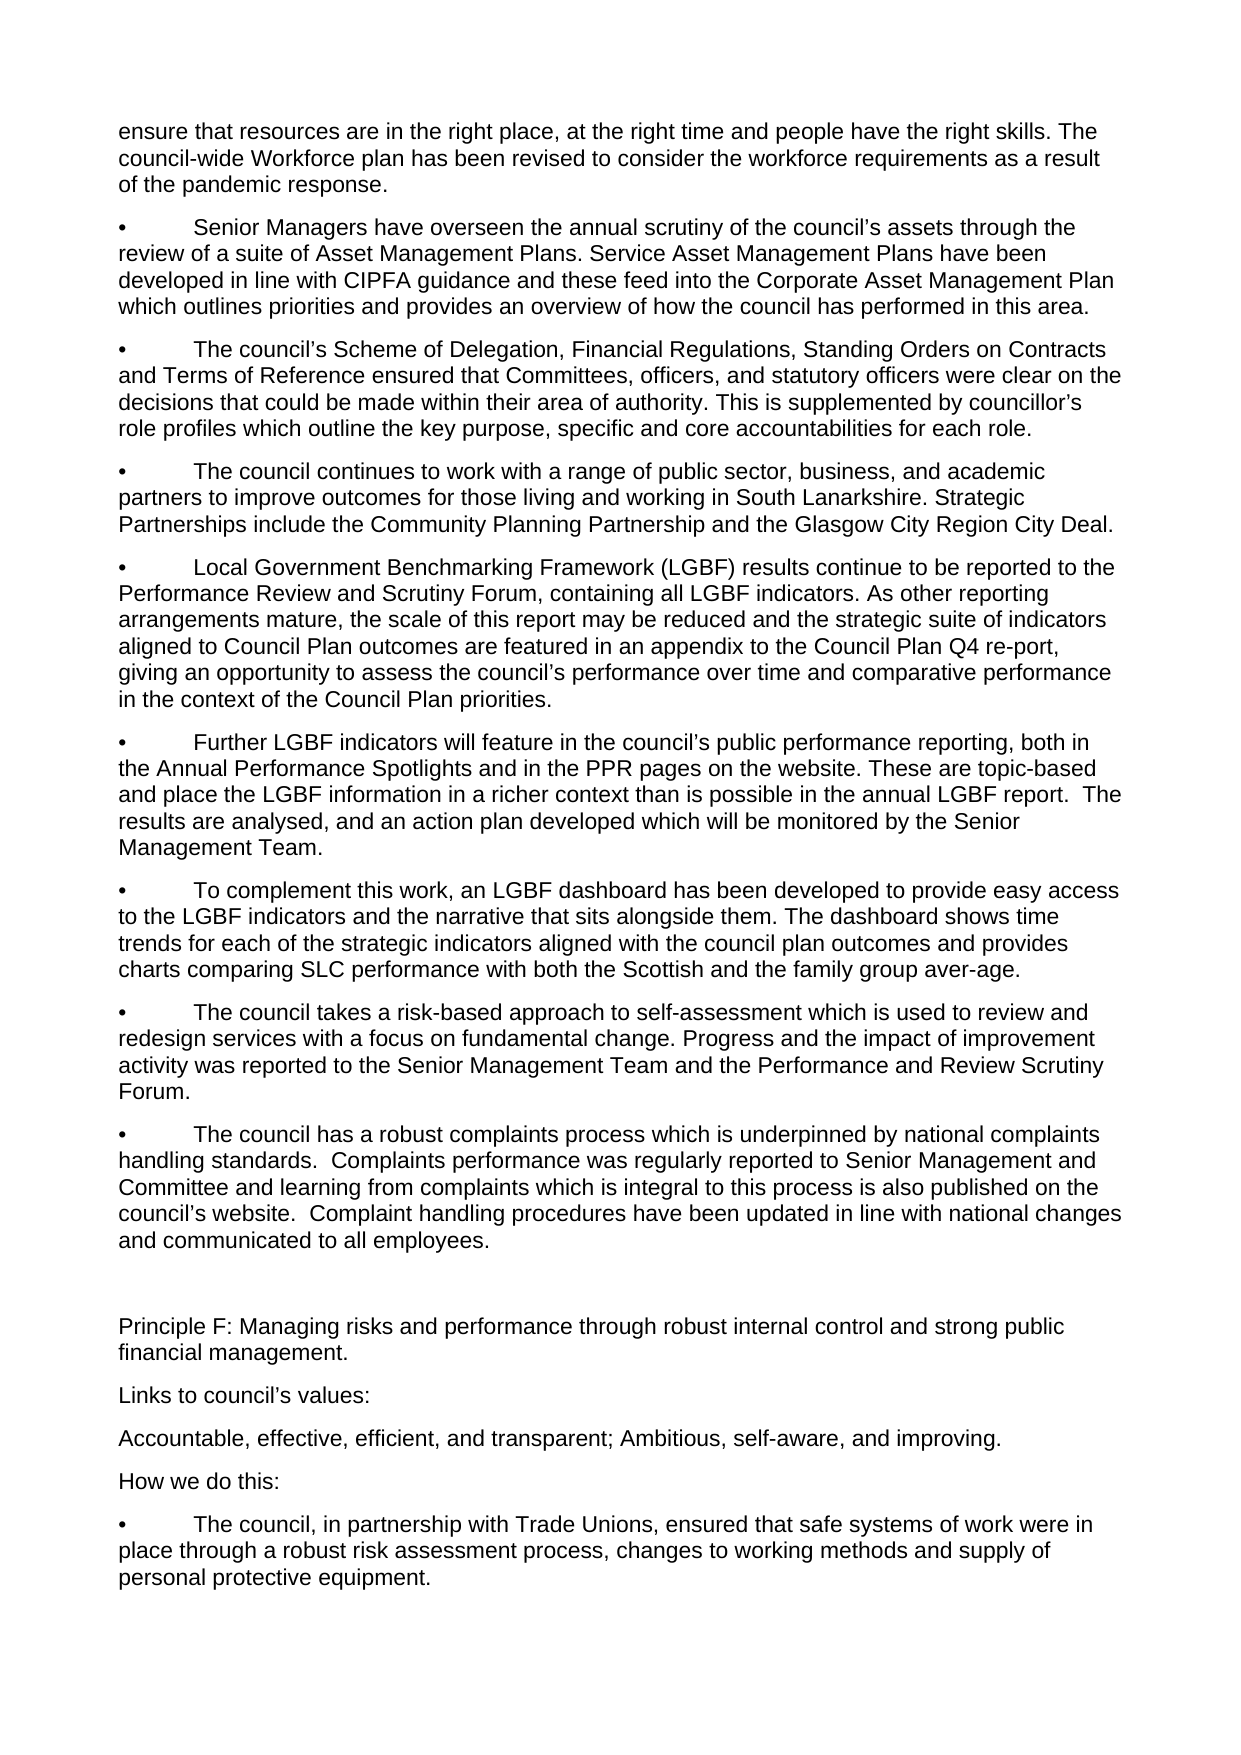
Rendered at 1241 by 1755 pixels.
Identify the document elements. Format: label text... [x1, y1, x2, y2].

text Principle F: Managing risks and performance through robust internal control and strong public financial management. [118, 1313, 1122, 1365]
text How we do this: [118, 1468, 1122, 1494]
text • The council continues to work with a range of public sector, business, and academic partners to improve outcomes for those living and working in South Lanarkshire. Strategic Partnerships include the Community Planning Partnership and the Glasgow City Region City Deal. [118, 458, 1122, 537]
text Links to council’s values: [118, 1382, 1122, 1408]
text • The council, in partnership with Trade Unions, ensured that safe systems of work were in place through a robust risk assessment process, changes to working methods and supply of personal protective equipment. [118, 1511, 1122, 1590]
text Accountable, effective, efficient, and transparent; Ambitious, self-aware, and improving. [118, 1425, 1122, 1451]
text ensure that resources are in the right place, at the right time and people have the right skills. The council-wide Workforce plan has been revised to consider the workforce requirements as a result of the pandemic response. [118, 118, 1122, 197]
text • Further LGBF indicators will feature in the council’s public performance reporting, both in the Annual Performance Spotlights and in the PPR pages on the website. These are topic-based and place the LGBF information in a richer context than is possible in the annual LGBF report. The results are analysed, and an action plan developed which will be monitored by the Senior Management Team. [118, 728, 1122, 860]
text • The council has a robust complaints process which is underpinned by national complaints handling standards. Complaints performance was regularly reported to Senior Management and Committee and learning from complaints which is integral to this process is also published on the council’s website. Complaint handling procedures have been updated in line with national changes and communicated to all employees. [118, 1121, 1122, 1253]
text • To complement this work, an LGBF dashboard has been developed to provide easy access to the LGBF indicators and the narrative that sits alongside them. The dashboard shows time trends for each of the strategic indicators aligned with the council plan outcomes and provides charts comparing SLC performance with both the Scottish and the family group aver-age. [118, 877, 1122, 982]
text • The council’s Scheme of Delegation, Financial Regulations, Standing Orders on Contracts and Terms of Reference ensured that Committees, officers, and statutory officers were clear on the decisions that could be made within their area of authority. This is supplemented by councillor’s role profiles which outline the key purpose, specific and core accountabilities for each role. [118, 336, 1122, 441]
text • The council takes a risk-based approach to self-assessment which is used to review and redesign services with a focus on fundamental change. Progress and the impact of improvement activity was reported to the Senior Management Team and the Performance and Review Scrutiny Forum. [118, 999, 1122, 1104]
text • Local Government Benchmarking Framework (LGBF) results continue to be reported to the Performance Review and Scrutiny Forum, containing all LGBF indicators. As other reporting arrangements mature, the scale of this report may be reduced and the strategic suite of indicators aligned to Council Plan outcomes are featured in an appendix to the Council Plan Q4 re-port, giving an opportunity to assess the council’s performance over time and comparative performance in the context of the Council Plan priorities. [118, 554, 1122, 712]
text • Senior Managers have overseen the annual scrutiny of the council’s assets through the review of a suite of Asset Management Plans. Service Asset Management Plans have been developed in line with CIPFA guidance and these feed into the Corporate Asset Management Plan which outlines priorities and provides an overview of how the council has performed in this area. [118, 214, 1122, 319]
